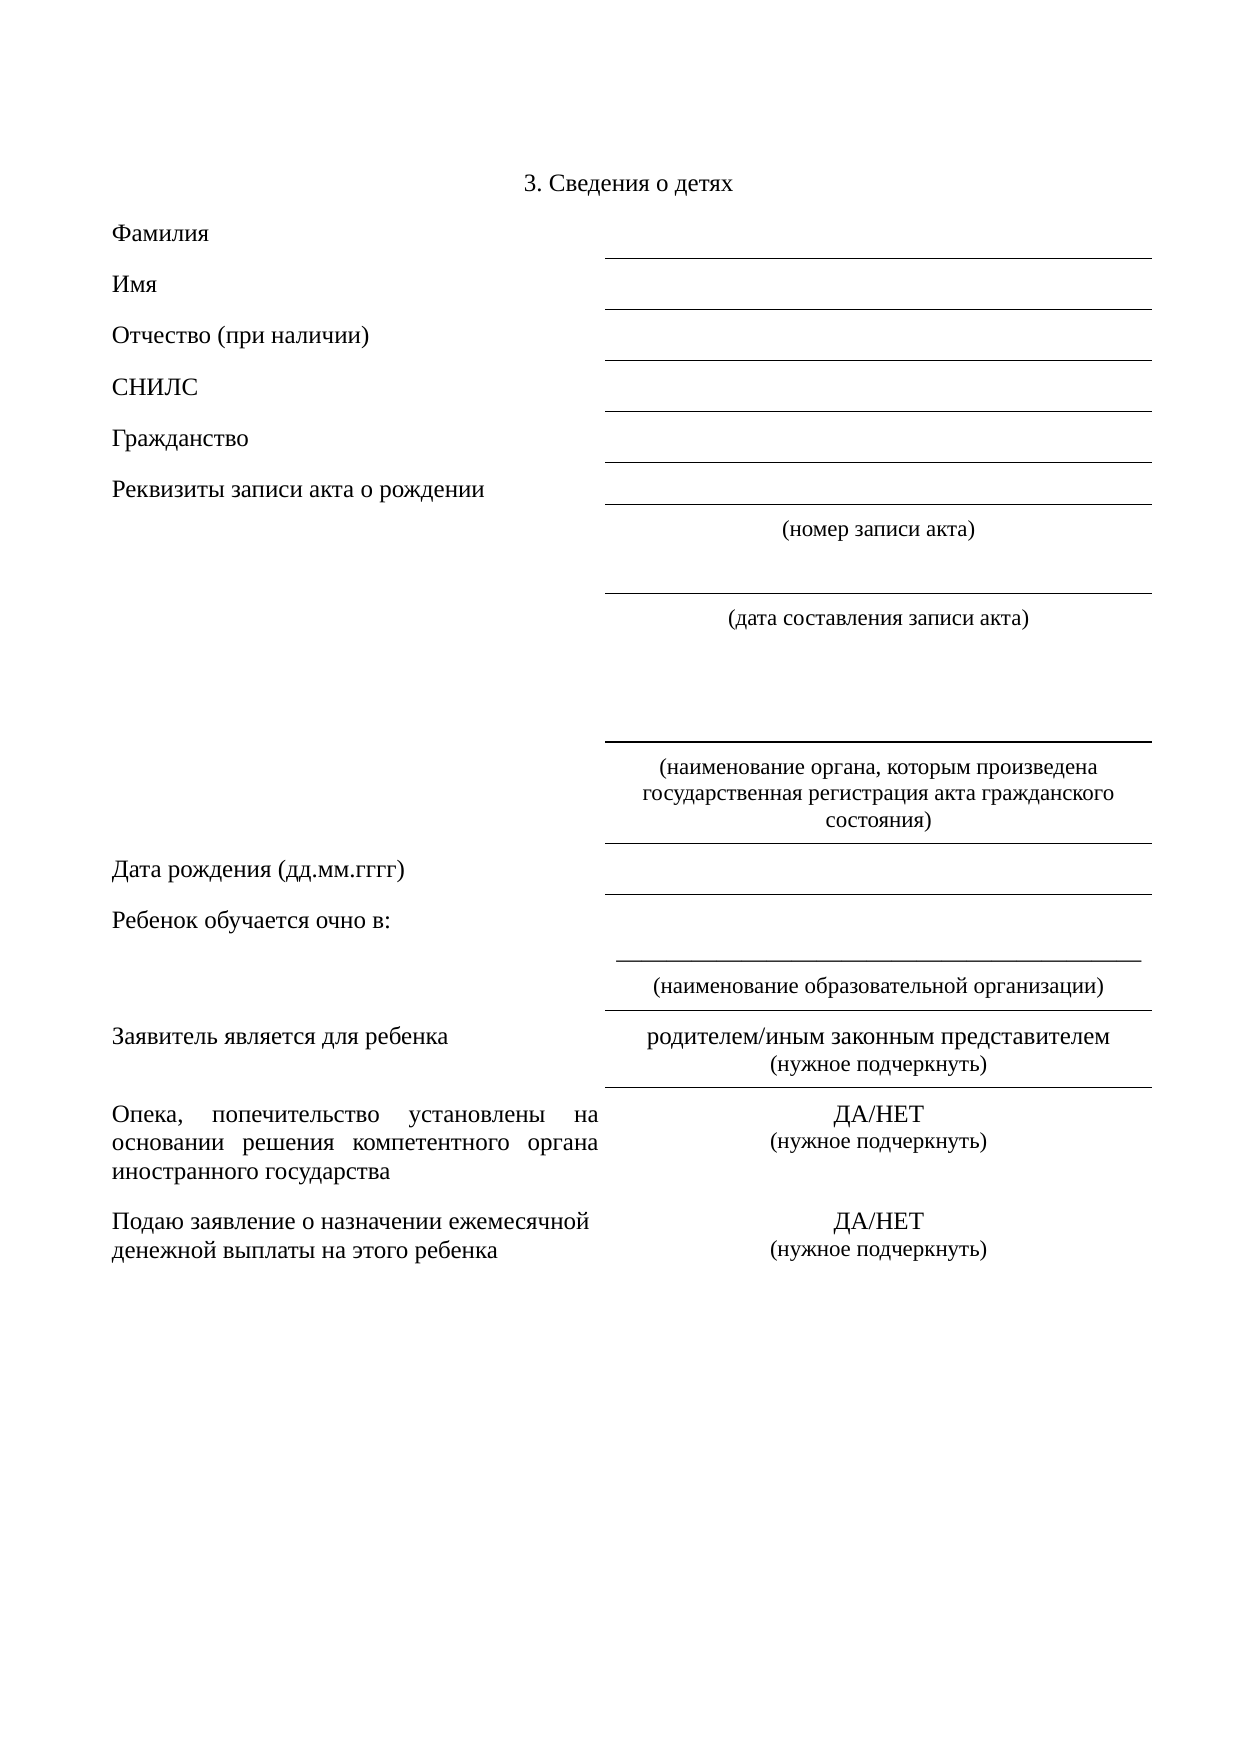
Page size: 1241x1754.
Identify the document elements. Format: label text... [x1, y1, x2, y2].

table_cell Отчество (при наличии) [105, 309, 605, 360]
table_cell [605, 310, 1152, 360]
table_cell [605, 641, 1152, 741]
table_cell (наименование органа, которым произведена государственная регистрация акта гражданского состояния) [605, 743, 1152, 843]
table_cell (дата составления записи акта) [605, 594, 1152, 641]
table_cell ————————————————————— (наименование образовательной организации) [605, 895, 1152, 1009]
table_cell Опека, попечительство установлены на основании решения компетентного органа иностранного государства [105, 1087, 605, 1196]
table_cell (номер записи акта) [605, 505, 1152, 552]
table_cell [605, 552, 1152, 592]
table_cell [605, 463, 1152, 503]
table_cell Реквизиты записи акта о рождении [105, 462, 605, 843]
table_cell [605, 844, 1152, 894]
table_cell Гражданство [105, 411, 605, 462]
table_cell [605, 259, 1152, 309]
table_cell Заявитель является для ребенка [105, 1010, 605, 1087]
table_cell [605, 361, 1152, 411]
table_cell ДА/НЕТ (нужное подчеркнуть) [605, 1088, 1152, 1196]
table_cell ДА/НЕТ (нужное подчеркнуть) [605, 1196, 1152, 1274]
table_cell Ребенок обучается очно в: [105, 894, 605, 1009]
table_cell Дата рождения (дд.мм.гггг) [105, 843, 605, 894]
table_header 3. Сведения о детях [105, 158, 1152, 208]
table_cell Фамилия [105, 208, 605, 258]
table_cell Подаю заявление о назначении ежемесячной денежной выплаты на этого ребенка [105, 1196, 605, 1274]
table_cell Имя [105, 258, 605, 309]
table_cell родителем/иным законным представителем (нужное подчеркнуть) [605, 1011, 1152, 1087]
table_cell СНИЛС [105, 360, 605, 411]
table_cell [605, 208, 1152, 258]
table_cell [605, 412, 1152, 462]
